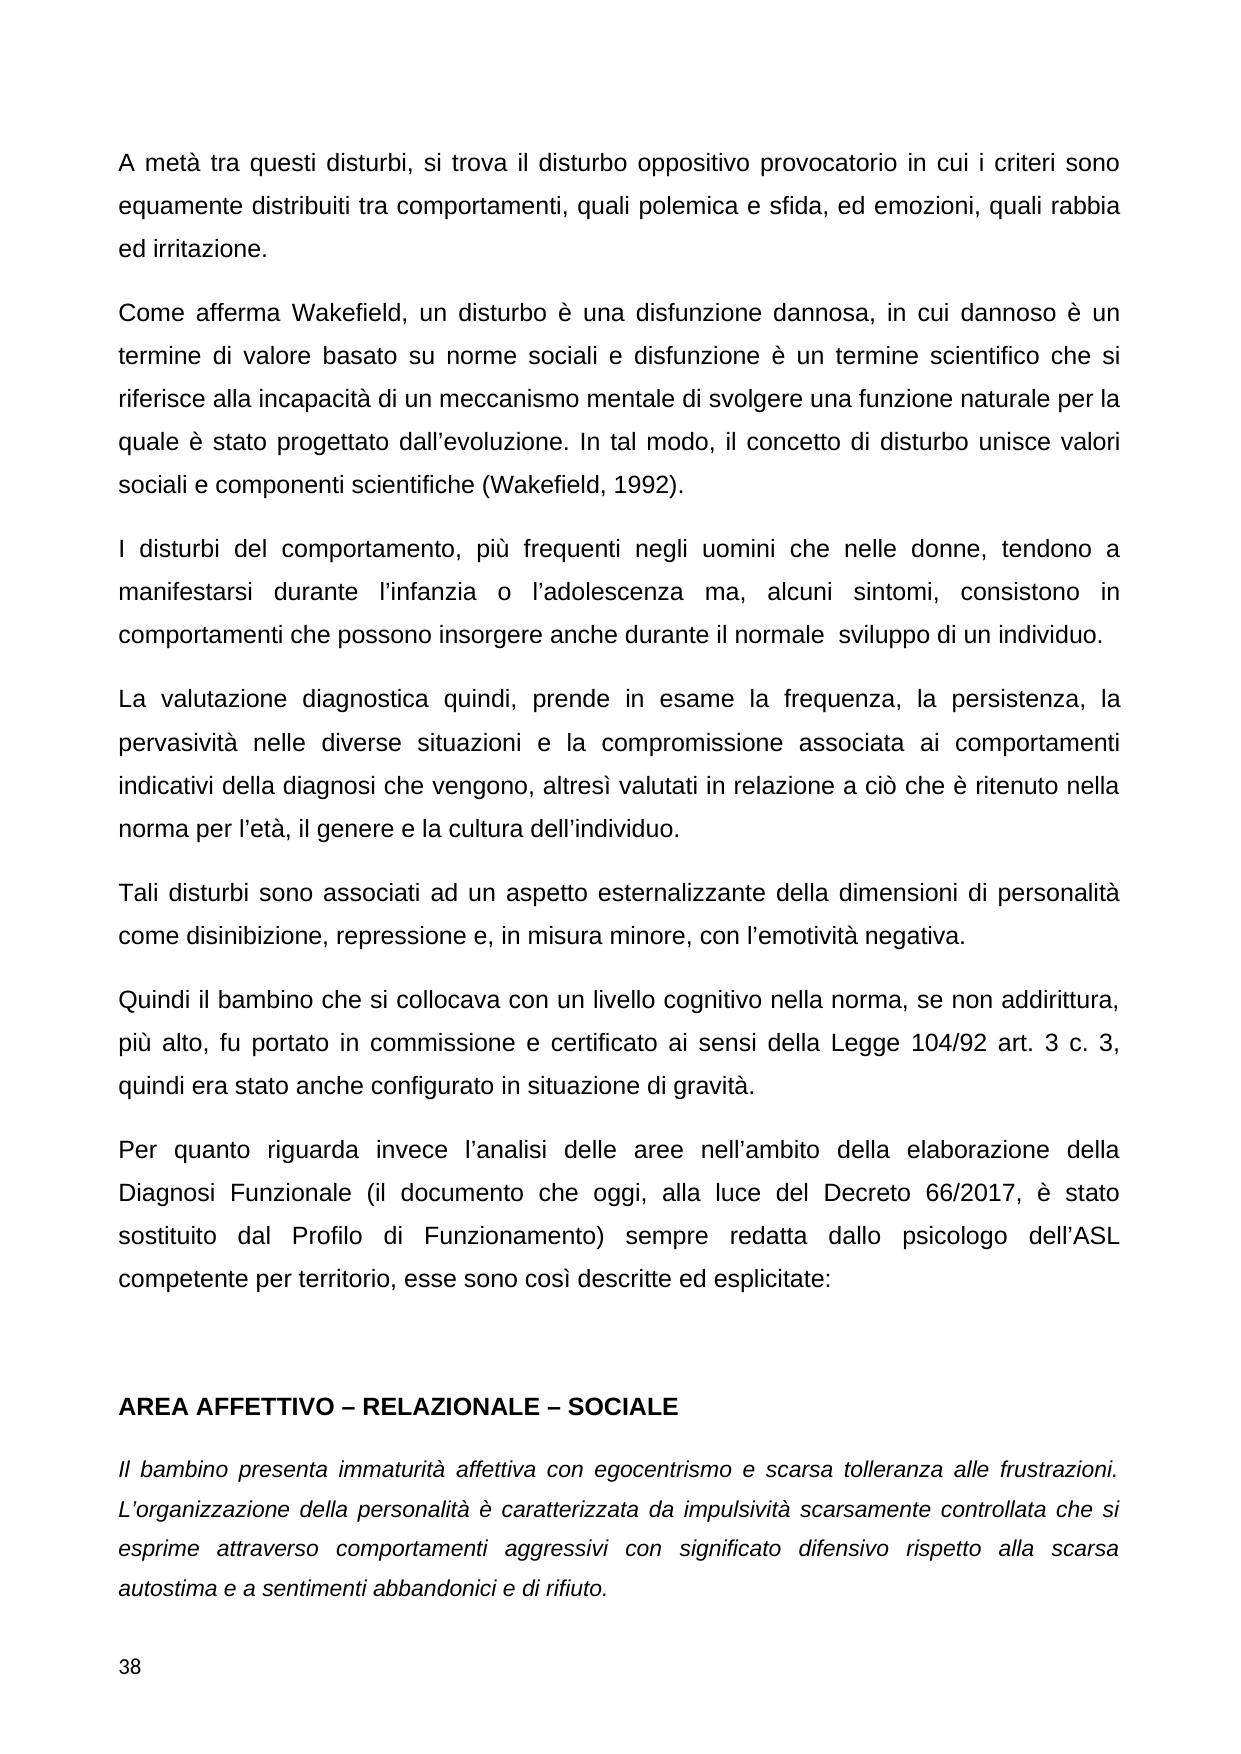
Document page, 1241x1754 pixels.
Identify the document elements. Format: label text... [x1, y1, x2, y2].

text I disturbi del comportamento, più frequenti negli uomini che nelle donne, tendono a manifestarsi durante l’infanzia o l’adolescenza ma, alcuni sintomi, consistono in comportamenti che possono insorgere anche durante il normale sviluppo di un individuo. [118, 534, 1122, 649]
text La valutazione diagnostica quindi, prende in esame la frequenza, la persistenza, la pervasività nelle diverse situazioni e la compromissione associata ai comportamenti indicativi della diagnosi che vengono, altresì valutati in relazione a ciò che è ritenuto nella norma per l’età, il genere e la cultura dell’individuo. [118, 684, 1122, 843]
text Tali disturbi sono associati ad un aspetto esternalizzante della dimensioni di personalità come disinibizione, repressione e, in misura minore, con l’emotività negativa. [118, 878, 1122, 950]
text A metà tra questi disturbi, si trova il disturbo oppositivo provocatorio in cui i criteri sono equamente distribuiti tra comportamenti, quali polemica e sfida, ed emozioni, quali rabbia ed irritazione. [118, 148, 1122, 263]
text Come afferma Wakefield, un disturbo è una disfunzione dannosa, in cui dannoso è un termine di valore basato su norme sociali e disfunzione è un termine scientifico che si riferisce alla incapacità di un meccanismo mentale di svolgere una funzione naturale per la quale è stato progettato dall’evoluzione. In tal modo, il concetto di disturbo unisce valori sociali e componenti scientifiche (Wakefield, 1992). [118, 298, 1122, 499]
text Per quanto riguarda invece l’analisi delle aree nell’ambito della elaborazione della Diagnosi Funzionale (il documento che oggi, alla luce del Decreto 66/2017, è stato sostituito dal Profilo di Funzionamento) sempre redatta dallo psicologo dell’ASL competente per territorio, esse sono così descritte ed esplicitate: [118, 1135, 1122, 1293]
text Quindi il bambino che si collocava con un livello cognitivo nella norma, se non addirittura, più alto, fu portato in commissione e certificato ai sensi della Legge 104/92 art. 3 c. 3, quindi era stato anche configurato in situazione di gravità. [118, 985, 1122, 1100]
text AREA AFFETTIVO – RELAZIONALE – SOCIALE [118, 1392, 1122, 1421]
text Il bambino presenta immaturità affettiva con egocentrismo e scarsa tolleranza alle frustrazioni. L’organizzazione della personalità è caratterizzata da impulsività scarsamente controllata che si esprime attraverso comportamenti aggressivi con significato difensivo rispetto alla scarsa autostima e a sentimenti abbandonici e di rifiuto. [118, 1456, 1122, 1601]
